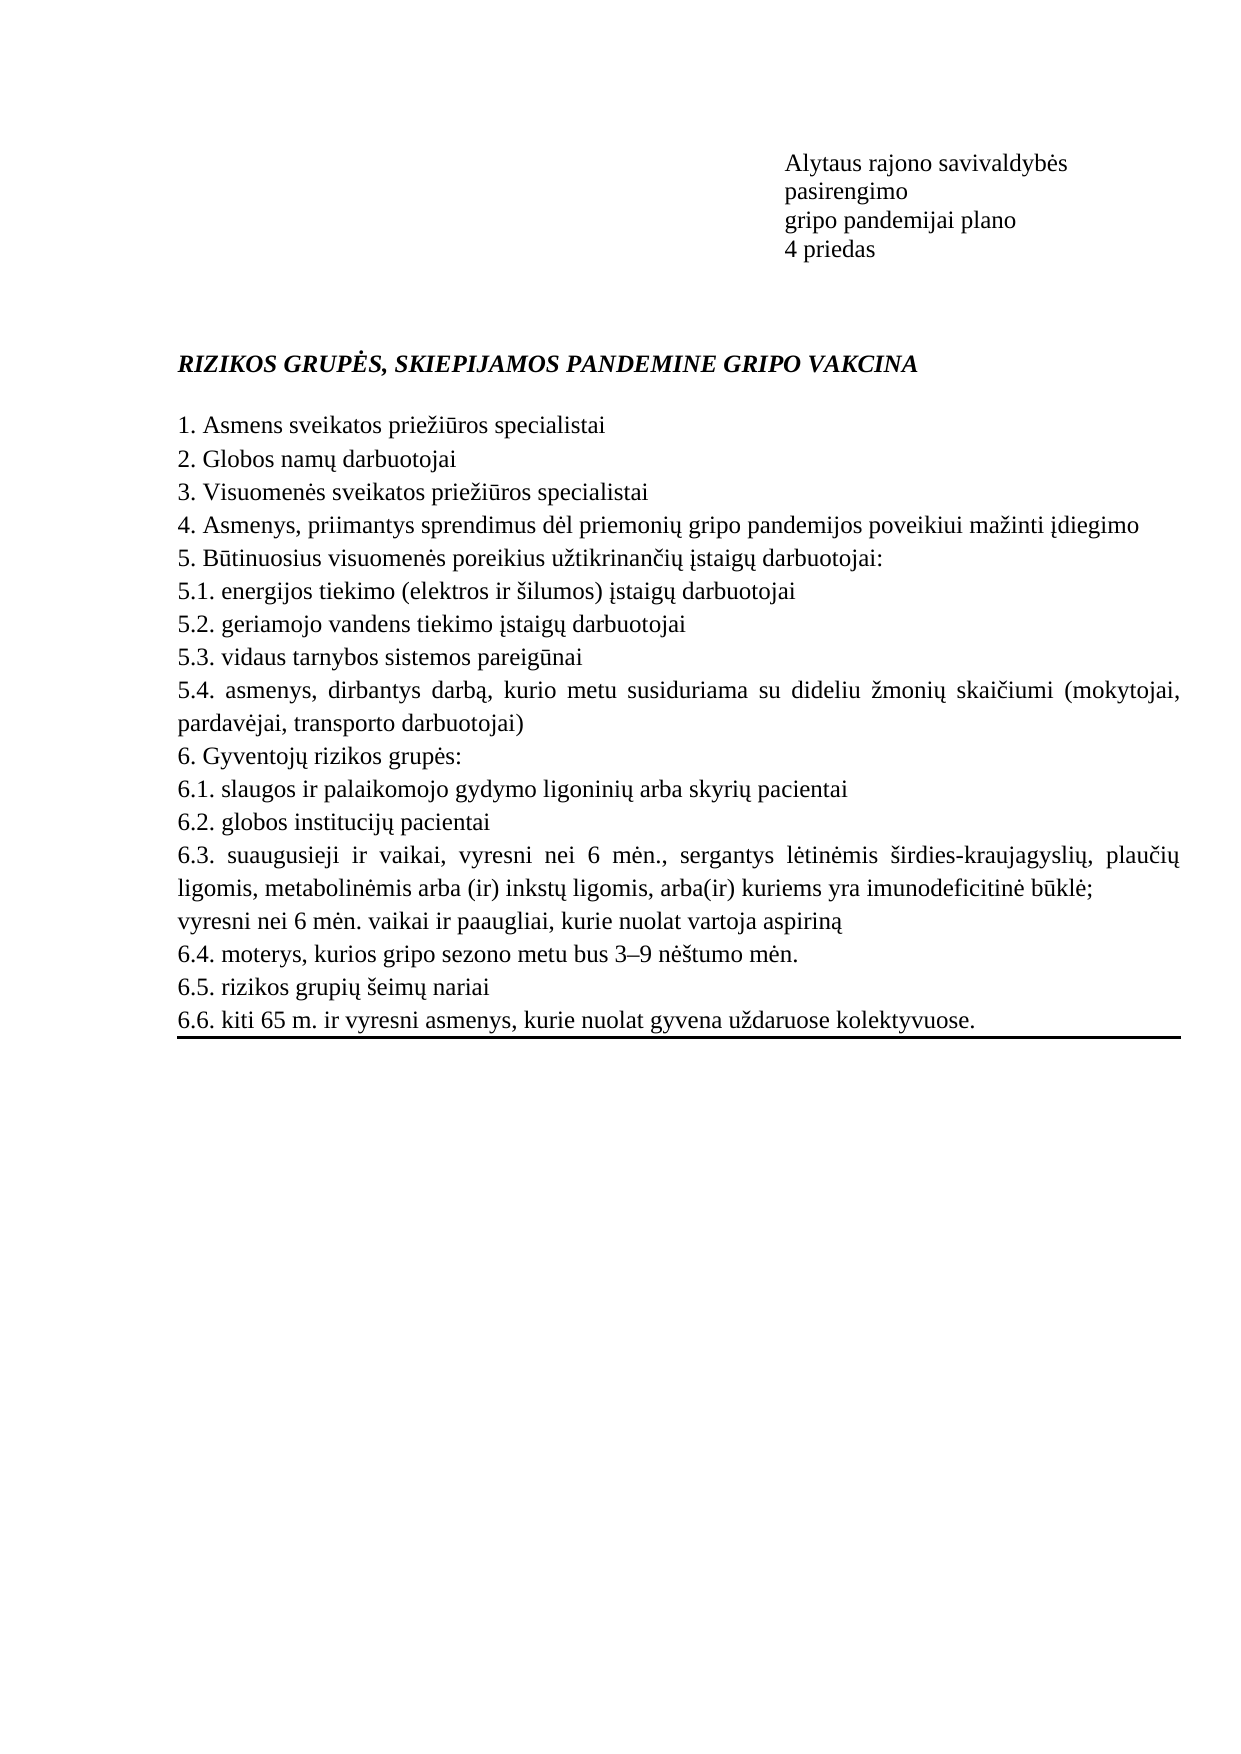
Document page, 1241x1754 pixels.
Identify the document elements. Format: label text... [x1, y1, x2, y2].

text Alytaus rajono savivaldybės [177, 148, 1181, 176]
text 5.4. asmenys, dirbantys darbą, kurio metu susiduriama su dideliu žmonių skaičiumi (mokytojai, pardavėjai, transporto darbuotojai) [177, 675, 1181, 737]
text vyresni nei 6 mėn. vaikai ir paaugliai, kurie nuolat vartoja aspiriną [177, 906, 1181, 935]
text 5.3. vidaus tarnybos sistemos pareigūnai [177, 642, 1181, 671]
text 4 priedas [177, 234, 1181, 263]
text RIZIKOS GRUPĖS, SKIEPIJAMOS PANDEMINE GRIPO VAKCINA [177, 349, 1181, 378]
text 3. Visuomenės sveikatos priežiūros specialistai [177, 477, 1181, 505]
text 5.2. geriamojo vandens tiekimo įstaigų darbuotojai [177, 609, 1181, 637]
text 6.4. moterys, kurios gripo sezono metu bus 3–9 nėštumo mėn. [177, 939, 1181, 968]
text pasirengimo [177, 176, 1181, 205]
text gripo pandemijai plano [177, 205, 1181, 234]
text 4. Asmenys, priimantys sprendimus dėl priemonių gripo pandemijos poveikiui mažinti įdiegimo [177, 510, 1181, 538]
text 6. Gyventojų rizikos grupės: [177, 741, 1181, 769]
text 6.3. suaugusieji ir vaikai, vyresni nei 6 mėn., sergantys lėtinėmis širdies-kraujagyslių, plaučių ligomis, metabolinėmis arba (ir) inkstų ligomis, arba(ir) kuriems yra imunodeficitinė būklė; [177, 840, 1181, 902]
text 6.2. globos institucijų pacientai [177, 807, 1181, 836]
text 6.1. slaugos ir palaikomojo gydymo ligoninių arba skyrių pacientai [177, 774, 1181, 803]
text 6.6. kiti 65 m. ir vyresni asmenys, kurie nuolat gyvena uždaruose kolektyvuose. [177, 1005, 1181, 1036]
text 5. Būtinuosius visuomenės poreikius užtikrinančių įstaigų darbuotojai: [177, 543, 1181, 571]
text 6.5. rizikos grupių šeimų nariai [177, 972, 1181, 1001]
text 2. Globos namų darbuotojai [177, 444, 1181, 472]
text 5.1. energijos tiekimo (elektros ir šilumos) įstaigų darbuotojai [177, 576, 1181, 604]
text 1. Asmens sveikatos priežiūros specialistai [177, 411, 1181, 439]
